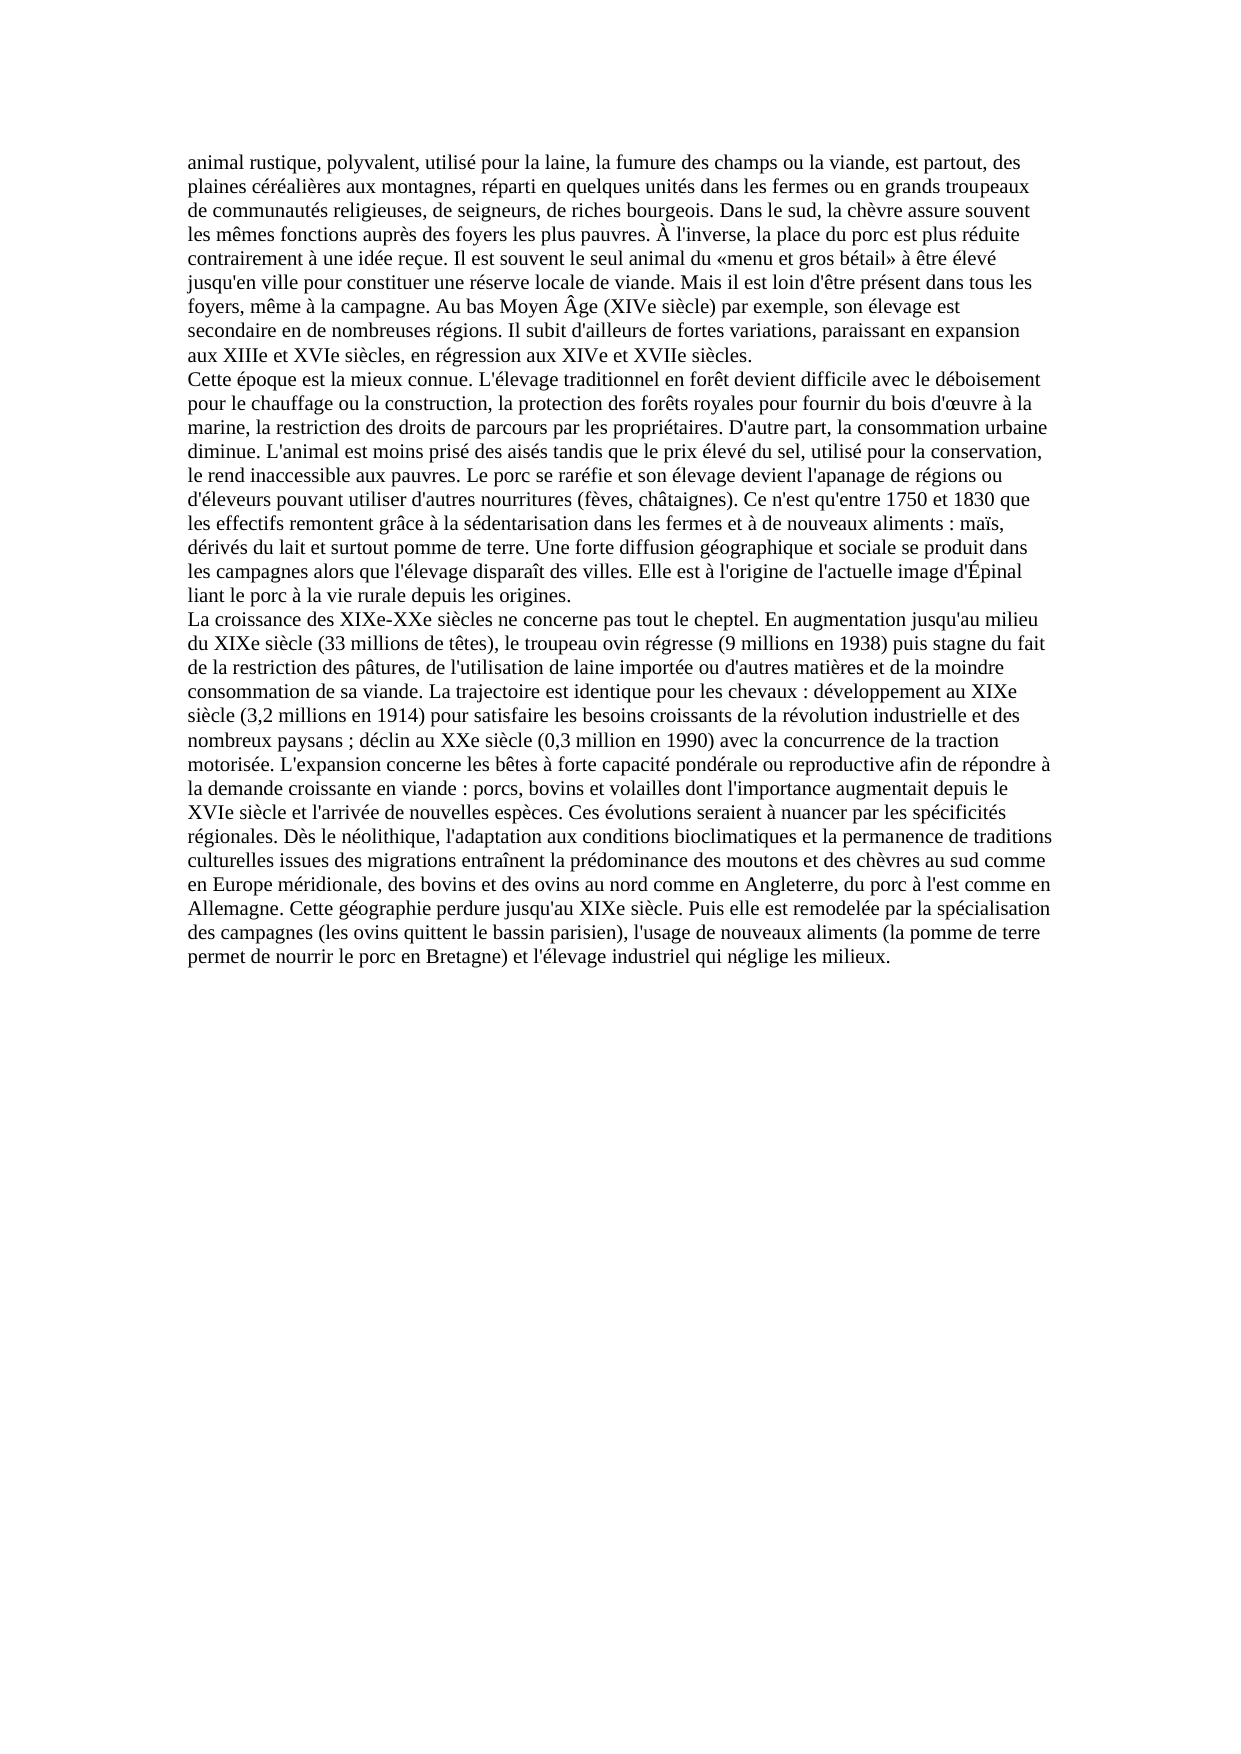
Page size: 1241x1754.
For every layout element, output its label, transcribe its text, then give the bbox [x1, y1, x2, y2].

text Cette époque est la mieux connue. L'élevage traditionnel en forêt devient difficile avec le déboisement pour le chauffage ou la construction, la protection des forêts royales pour fournir du bois d'œuvre à la marine, la restriction des droits de parcours par les propriétaires. D'autre part, la consommation urbaine diminue. L'animal est moins prisé des aisés tandis que le prix élevé du sel, utilisé pour la conservation, le rend inaccessible aux pauvres. Le porc se raréfie et son élevage devient l'apanage de régions ou d'éleveurs pouvant utiliser d'autres nourritures (fèves, châtaignes). Ce n'est qu'entre 1750 et 1830 que les effectifs remontent grâce à la sédentarisation dans les fermes et à de nouveaux aliments : maïs, dérivés du lait et surtout pomme de terre. Une forte diffusion géographique et sociale se produit dans les campagnes alors que l'élevage disparaît des villes. Elle est à l'origine de l'actuelle image d'Épinal liant le porc à la vie rurale depuis les origines. [187, 367, 1053, 607]
text animal rustique, polyvalent, utilisé pour la laine, la fumure des champs ou la viande, est partout, des plaines céréalières aux montagnes, réparti en quelques unités dans les fermes ou en grands trou­peaux de communautés religieuses, de seigneurs, de riches bour­geois. Dans le sud, la chèvre assure souvent les mêmes fonctions auprès des foyers les plus pauvres. À l'inverse, la place du porc est plus réduite contrairement à une idée reçue. Il est souvent le seul animal du «menu et gros bétail» à être élevé jusqu'en ville pour constituer une réserve locale de viande. Mais il est loin d'être présent dans tous les foyers, même à la campagne. Au bas Moyen Âge (XIVe siècle) par exemple, son élevage est secondaire en de nombreuses régions. Il subit d'ailleurs de fortes variations, paraissant en expansion aux XIIIe et XVIe siècles, en régression aux XIVe et XVIIe siècles. [187, 150, 1053, 367]
text La croissance des XIXe-XXe siècles ne concerne pas tout le cheptel. En augmentation jusqu'au milieu du XIXe siècle (33 millions de têtes), le troupeau ovin régresse (9 millions en 1938) puis stagne du fait de la restriction des pâtures, de l'utili­sation de laine importée ou d'autres matières et de la moindre consommation de sa viande. La trajectoire est identique pour les chevaux : développement au XIXe siècle (3,2 millions en 1914) pour satisfaire les besoins croissants de la révolution industrielle et des nombreux paysans ; déclin au XXe siècle (0,3 million en 1990) avec la concurrence de la traction motorisée. L'expan­sion concerne les bêtes à forte capacité pondérale ou reproduc­tive afin de répondre à la demande croissante en viande : porcs, bovins et volailles dont l'importance augmentait depuis le XVIe siècle et l'arrivée de nouvelles espèces. Ces évolutions seraient à nuancer par les spécificités régionales. Dès le néoli­thique, l'adaptation aux conditions bioclimatiques et la perma­nence de traditions culturelles issues des migrations entraînent la prédominance des moutons et des chèvres au sud comme en Europe méridionale, des bovins et des ovins au nord comme en Angleterre, du porc à l'est comme en Allemagne. Cette géogra­phie perdure jusqu'au XIXe siècle. Puis elle est remodelée par la spécialisation des campagnes (les ovins quittent le bassin pari­sien), l'usage de nouveaux aliments (la pomme de terre permet de nourrir le porc en Bretagne) et l'élevage industriel qui néglige les milieux. [187, 607, 1053, 968]
